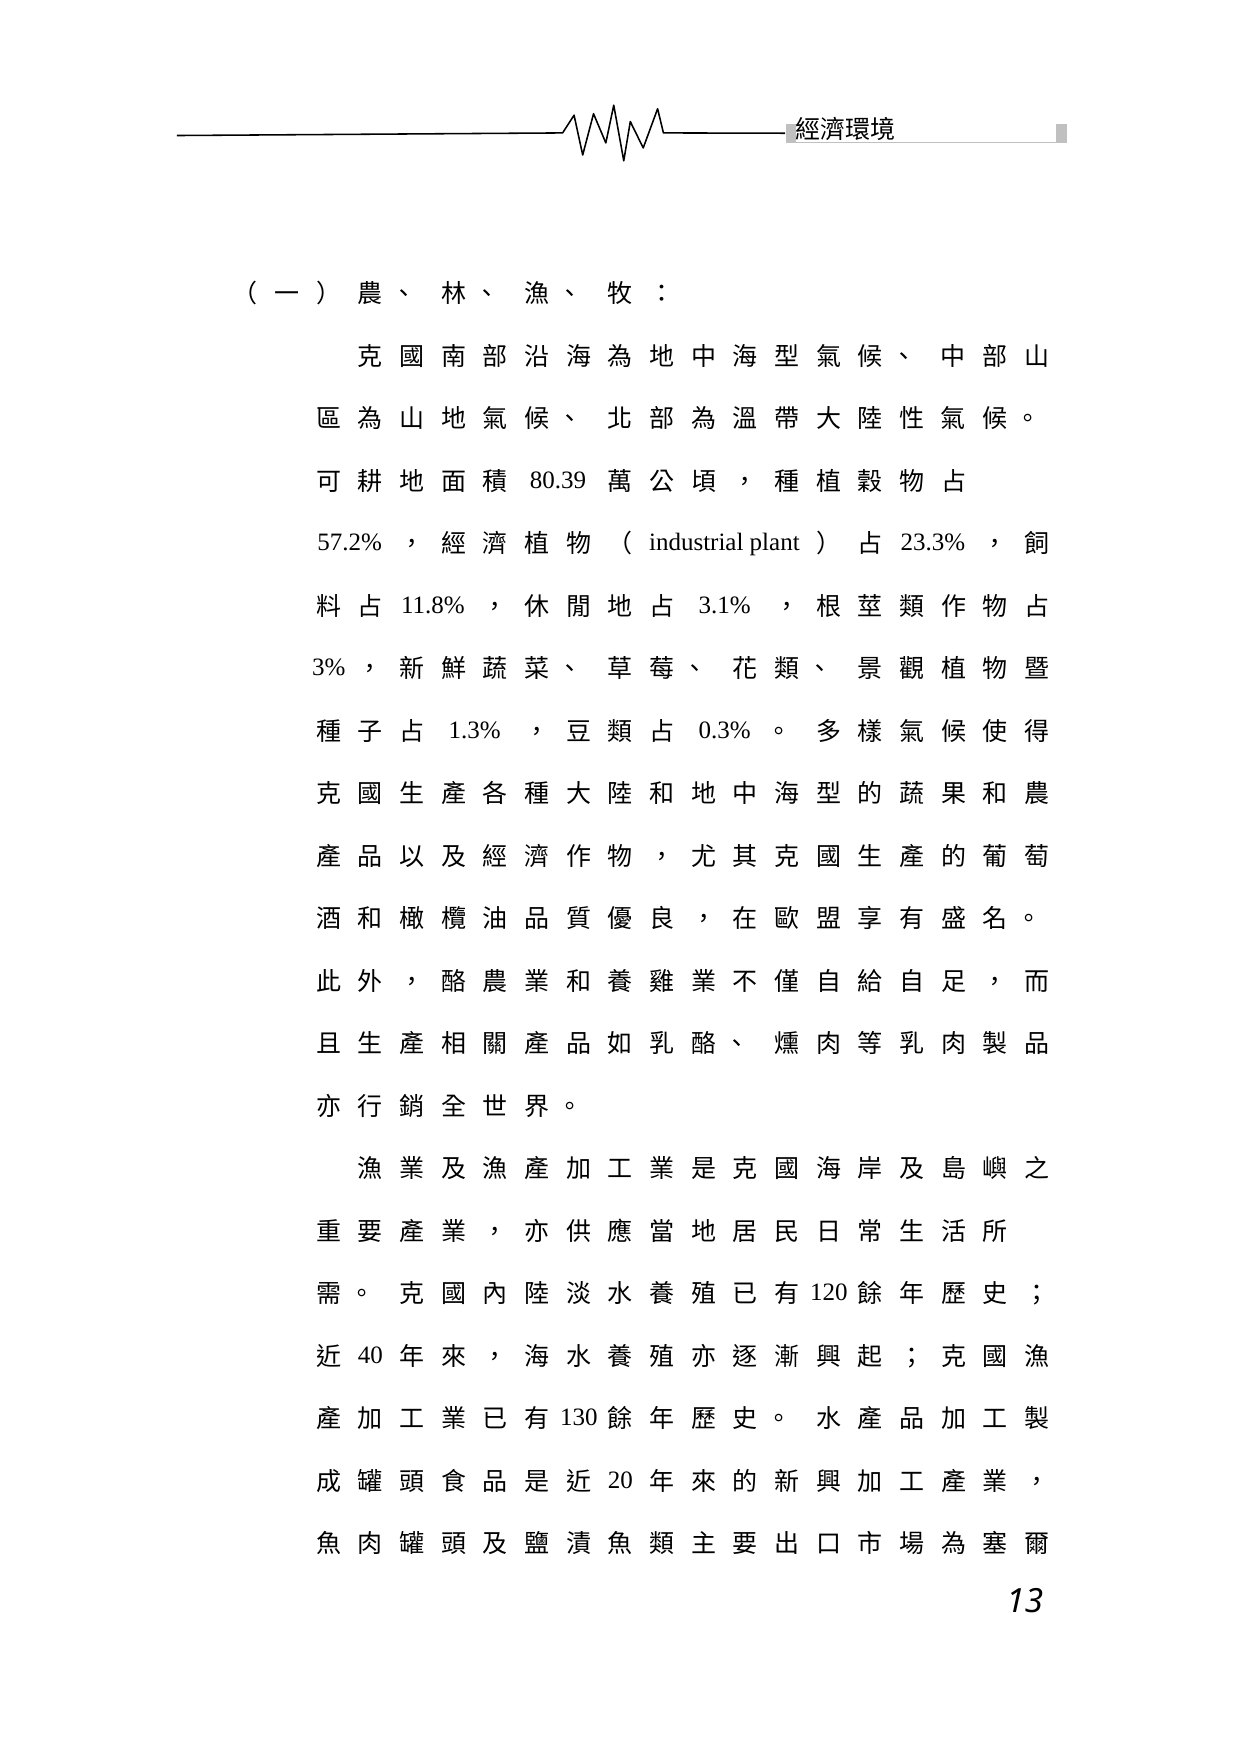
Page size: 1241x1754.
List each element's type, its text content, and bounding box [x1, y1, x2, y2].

text （一）農、林、漁、牧： [207, 250, 1058, 313]
text 克國南部沿海為地中海型氣候、中部山區為山地氣候、北部為溫帶大陸性氣候。可耕地面積80.39萬公頃，種植穀物占57.2%，經濟植物（industrial plant）占23.3%，飼料占11.8%，休閒地占3.1%，根莖類作物占3%，新鮮蔬菜、草莓、花類、景觀植物暨種子占1.3%，豆類占0.3%。多樣氣候使得克國生產各種大陸和地中海型的蔬果和農產品以及經濟作物，尤其克國生產的葡萄酒和橄欖油品質優良，在歐盟享有盛名。此外，酪農業和養雞業不僅自給自足，而且生產相關產品如乳酪、燻肉等乳肉製品亦行銷全世界。 [281, 313, 1058, 1125]
text 漁業及漁產加工業是克國海岸及島嶼之重要產業，亦供應當地居民日常生活所需。克國內陸淡水養殖已有120餘年歷史；近40年來，海水養殖亦逐漸興起；克國漁產加工業已有130餘年歷史。水產品加工製成罐頭食品是近20年來的新興加工產業，魚肉罐頭及鹽漬魚類主要出口市場為塞爾 [281, 1125, 1058, 1563]
